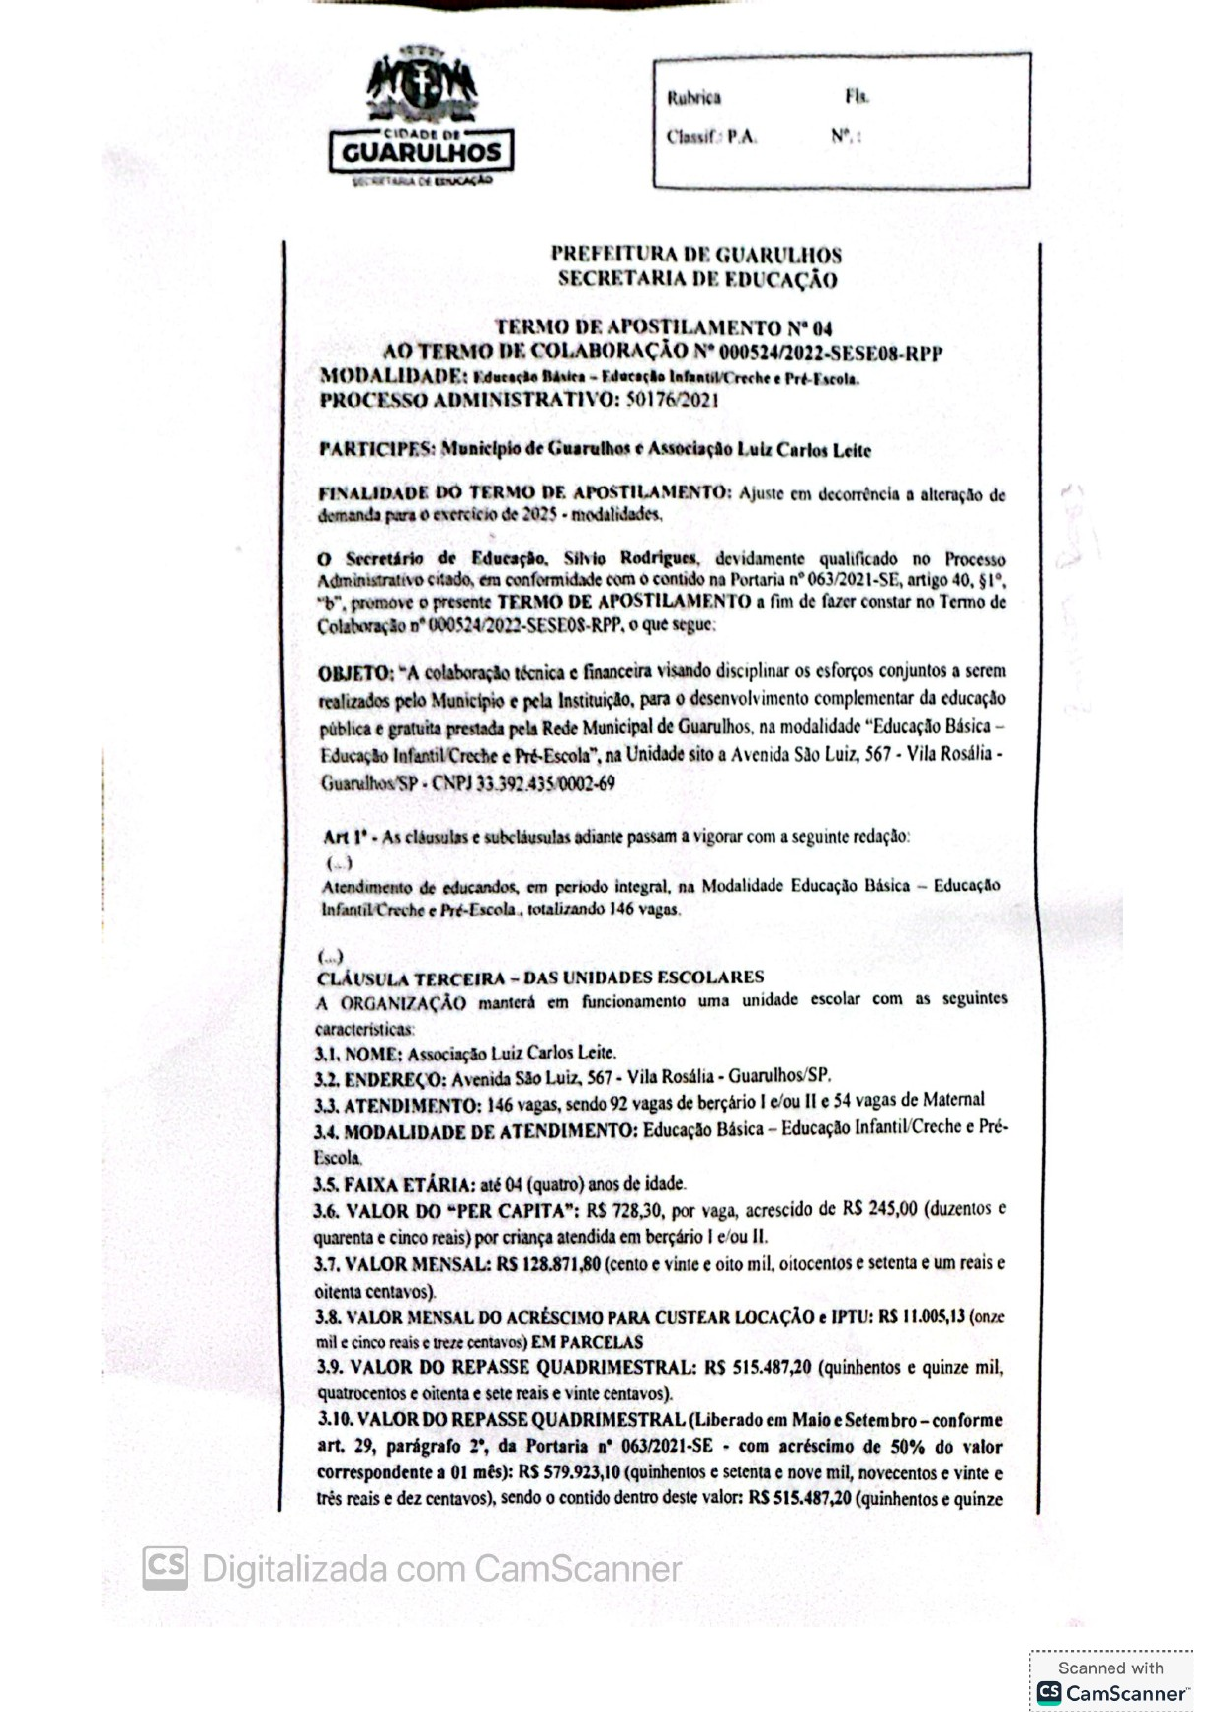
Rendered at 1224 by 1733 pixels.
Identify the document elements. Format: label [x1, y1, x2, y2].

picture [101, 0, 1194, 1712]
